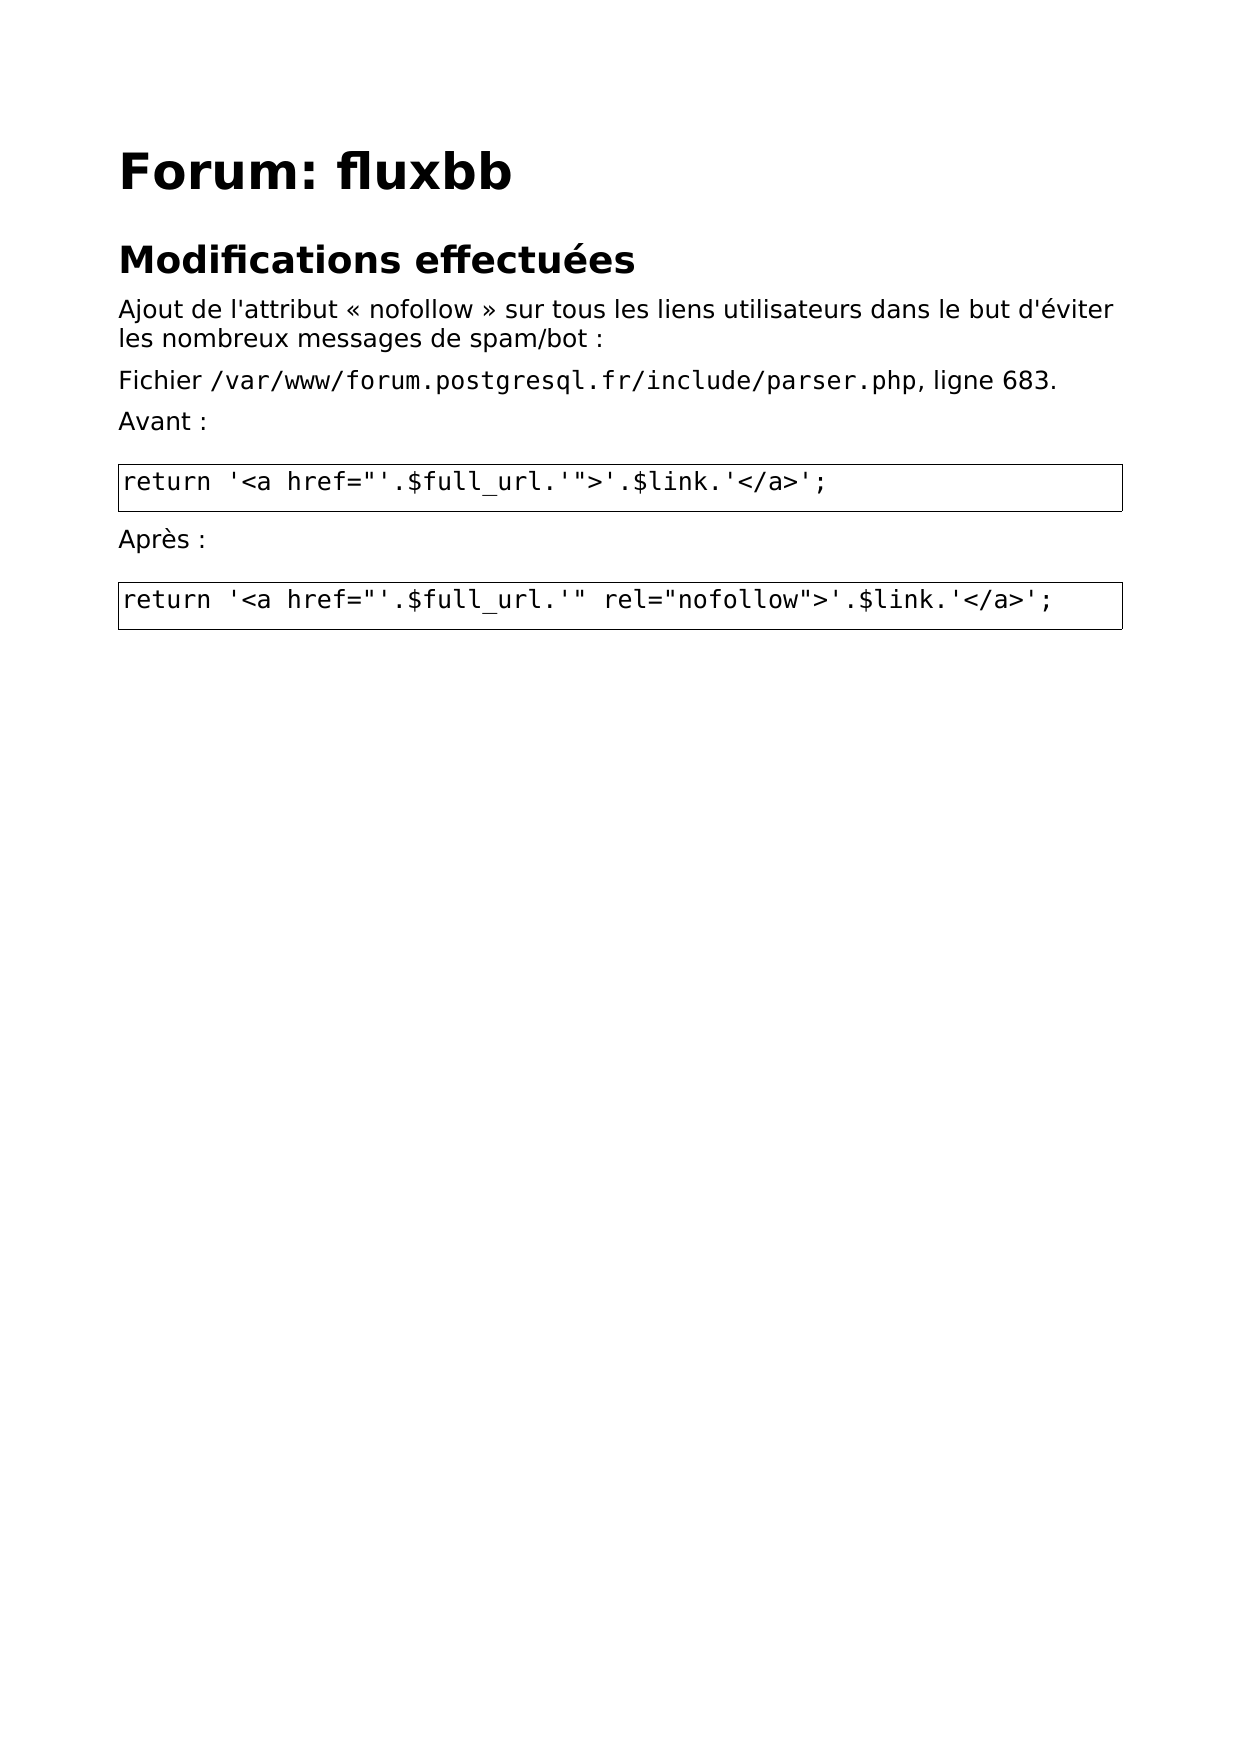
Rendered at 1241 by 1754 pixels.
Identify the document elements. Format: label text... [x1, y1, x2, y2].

table_header return '<a href="'.$full_url.'" rel="nofollow">'.$link.'</a>'; [119, 583, 1122, 629]
text Avant : [118, 407, 1122, 437]
text Après : [118, 526, 1122, 555]
subtitle Forum: fluxbb [118, 143, 1122, 201]
subtitle Modifications effectuées [118, 239, 1122, 282]
text Ajout de l'attribut « nofollow » sur tous les liens utilisateurs dans le but d'éviter les nombreux messages de spam/bot : [118, 295, 1122, 353]
table_header return '<a href="'.$full_url.'">'.$link.'</a>'; [119, 465, 1122, 511]
text Fichier /var/www/forum.postgresql.fr/include/parser.php, ligne 683. [118, 366, 1122, 395]
